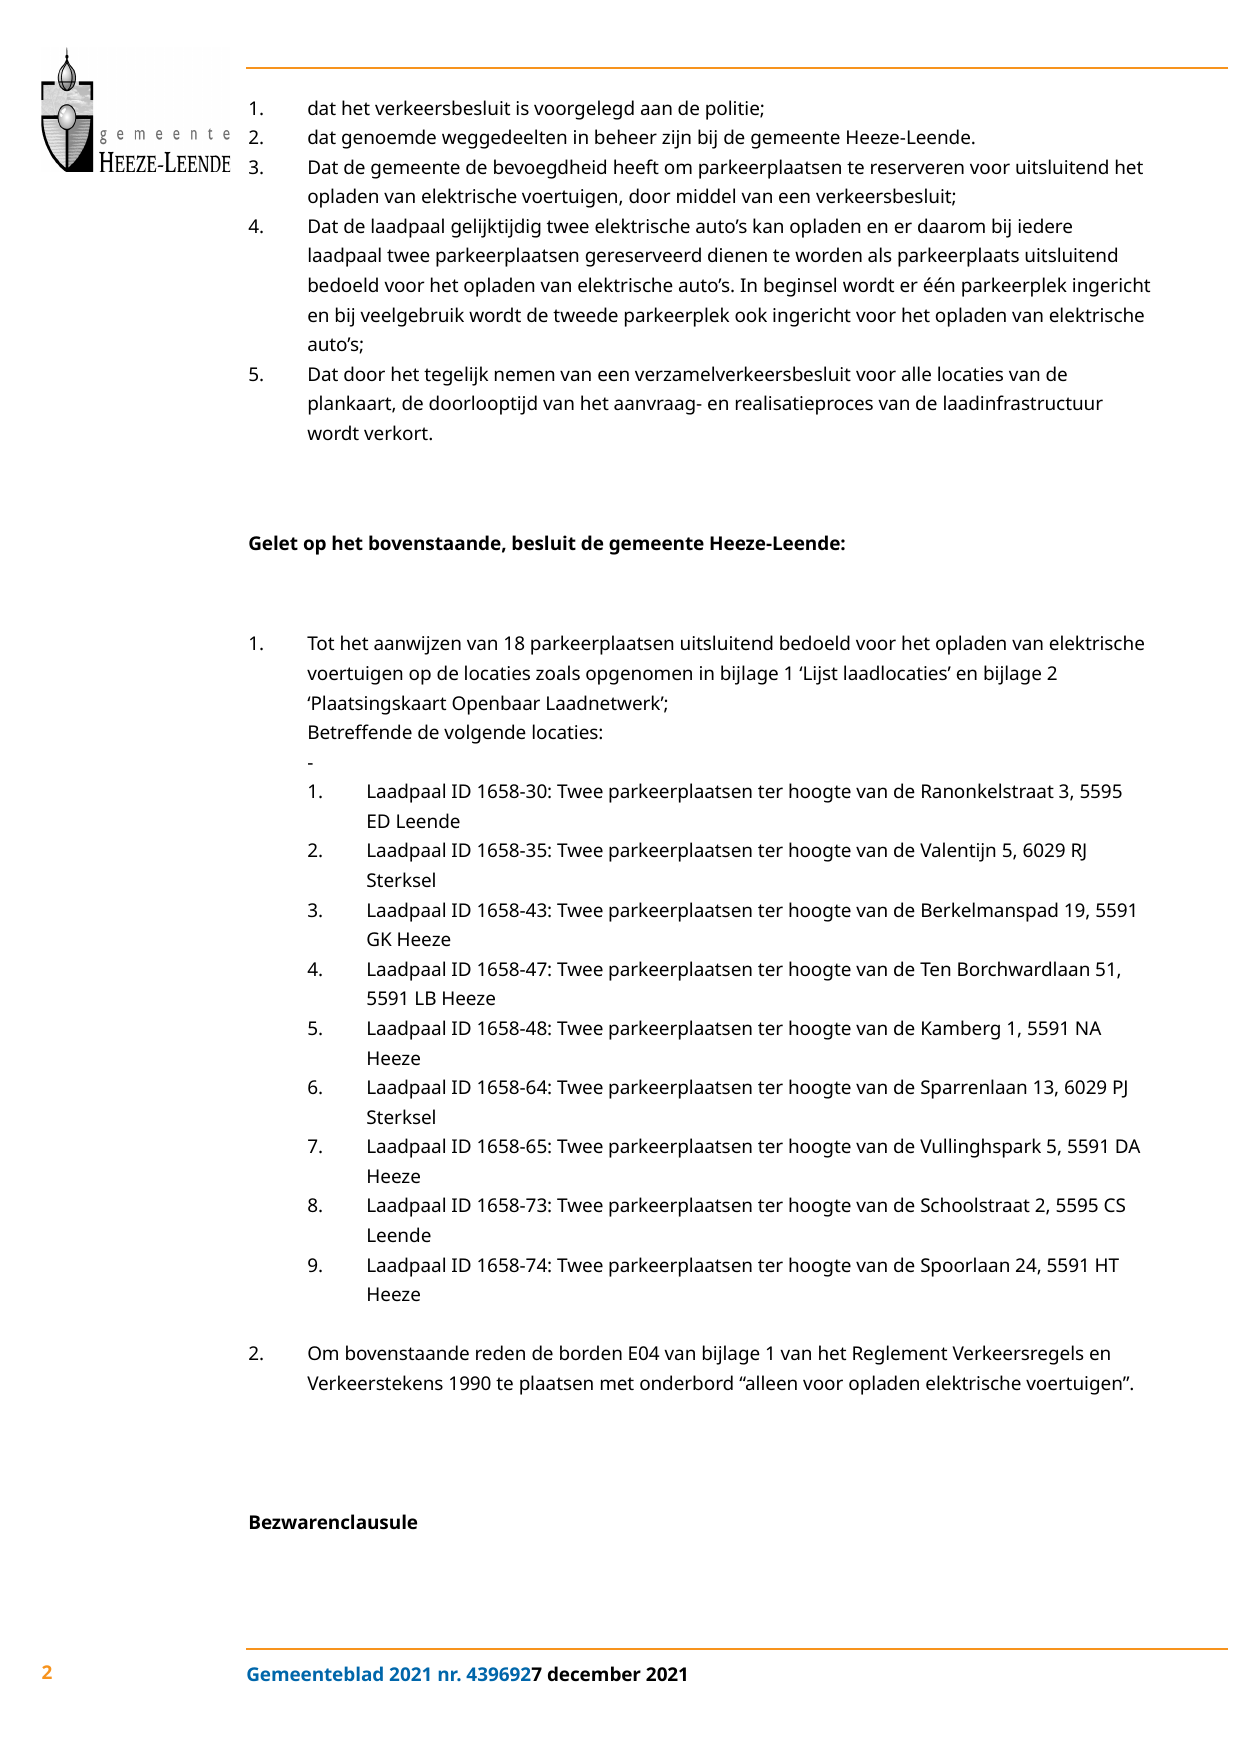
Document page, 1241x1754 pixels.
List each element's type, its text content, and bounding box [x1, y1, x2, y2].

list Tot het aanwijzen van 18 parkeerplaatsen uitsluitend bedoeld voor het opladen van elektrische voertuigen op de locaties zoals opgenomen in bijlage 1 ‘Lijst laadlocaties’ en bijlage 2 ‘Plaatsingskaart Openbaar Laadnetwerk’; [248, 631, 1152, 716]
list Om bovenstaande reden de borden E04 van bijlage 1 van het Reglement Verkeersregels en Verkeerstekens 1990 te plaatsen met onderbord “alleen voor opladen elektrische voertuigen”. [248, 1341, 1152, 1396]
list Laadpaal ID 1658-74: Twee parkeerplaatsen ter hoogte van de Spoorlaan 24, 5591 HT Heeze [307, 1252, 1152, 1307]
picture [41, 47, 231, 172]
list Betreffende de volgende locaties: [248, 719, 1152, 745]
text Gelet op het bovenstaande, besluit de gemeente Heeze-Leende: [248, 530, 1152, 556]
list Laadpaal ID 1658-73: Twee parkeerplaatsen ter hoogte van de Schoolstraat 2, 5595 CS Leende [307, 1193, 1152, 1248]
list - [248, 749, 1152, 775]
list Laadpaal ID 1658-35: Twee parkeerplaatsen ter hoogte van de Valentijn 5, 6029 RJ Sterksel [307, 838, 1152, 893]
list Laadpaal ID 1658-47: Twee parkeerplaatsen ter hoogte van de Ten Borchwardlaan 51, 5591 LB Heeze [307, 956, 1152, 1011]
list Laadpaal ID 1658-64: Twee parkeerplaatsen ter hoogte van de Sparrenlaan 13, 6029 PJ Sterksel [307, 1074, 1152, 1130]
list dat genoemde weggedeelten in beheer zijn bij de gemeente Heeze-Leende. [248, 124, 1152, 150]
list Laadpaal ID 1658-65: Twee parkeerplaatsen ter hoogte van de Vullinghspark 5, 5591 DA Heeze [307, 1133, 1152, 1189]
list Dat door het tegelijk nemen van een verzamelverkeersbesluit voor alle locaties van de plankaart, de doorlooptijd van het aanvraag- en realisatieproces van de laadinfrastructuur wordt verkort. [248, 361, 1152, 446]
list Laadpaal ID 1658-30: Twee parkeerplaatsen ter hoogte van de Ranonkelstraat 3, 5595 ED Leende [307, 778, 1152, 834]
text Bezwarenclausule [248, 1509, 1152, 1535]
list Laadpaal ID 1658-43: Twee parkeerplaatsen ter hoogte van de Berkelmanspad 19, 5591 GK Heeze [307, 897, 1152, 952]
list Dat de laadpaal gelijktijdig twee elektrische auto’s kan opladen en er daarom bij iedere laadpaal twee parkeerplaatsen gereserveerd dienen te worden als parkeerplaats uitsluitend bedoeld voor het opladen van elektrische auto’s. In beginsel wordt er één parkeerplek ingericht en bij veelgebruik wordt de tweede parkeerplek ook ingericht voor het opladen van elektrische auto’s; [248, 213, 1152, 357]
list Laadpaal ID 1658-48: Twee parkeerplaatsen ter hoogte van de Kamberg 1, 5591 NA Heeze [307, 1015, 1152, 1071]
list dat het verkeersbesluit is voorgelegd aan de politie; [248, 95, 1152, 121]
list Dat de gemeente de bevoegdheid heeft om parkeerplaatsen te reserveren voor uitsluitend het opladen van elektrische voertuigen, door middel van een verkeersbesluit; [248, 154, 1152, 209]
